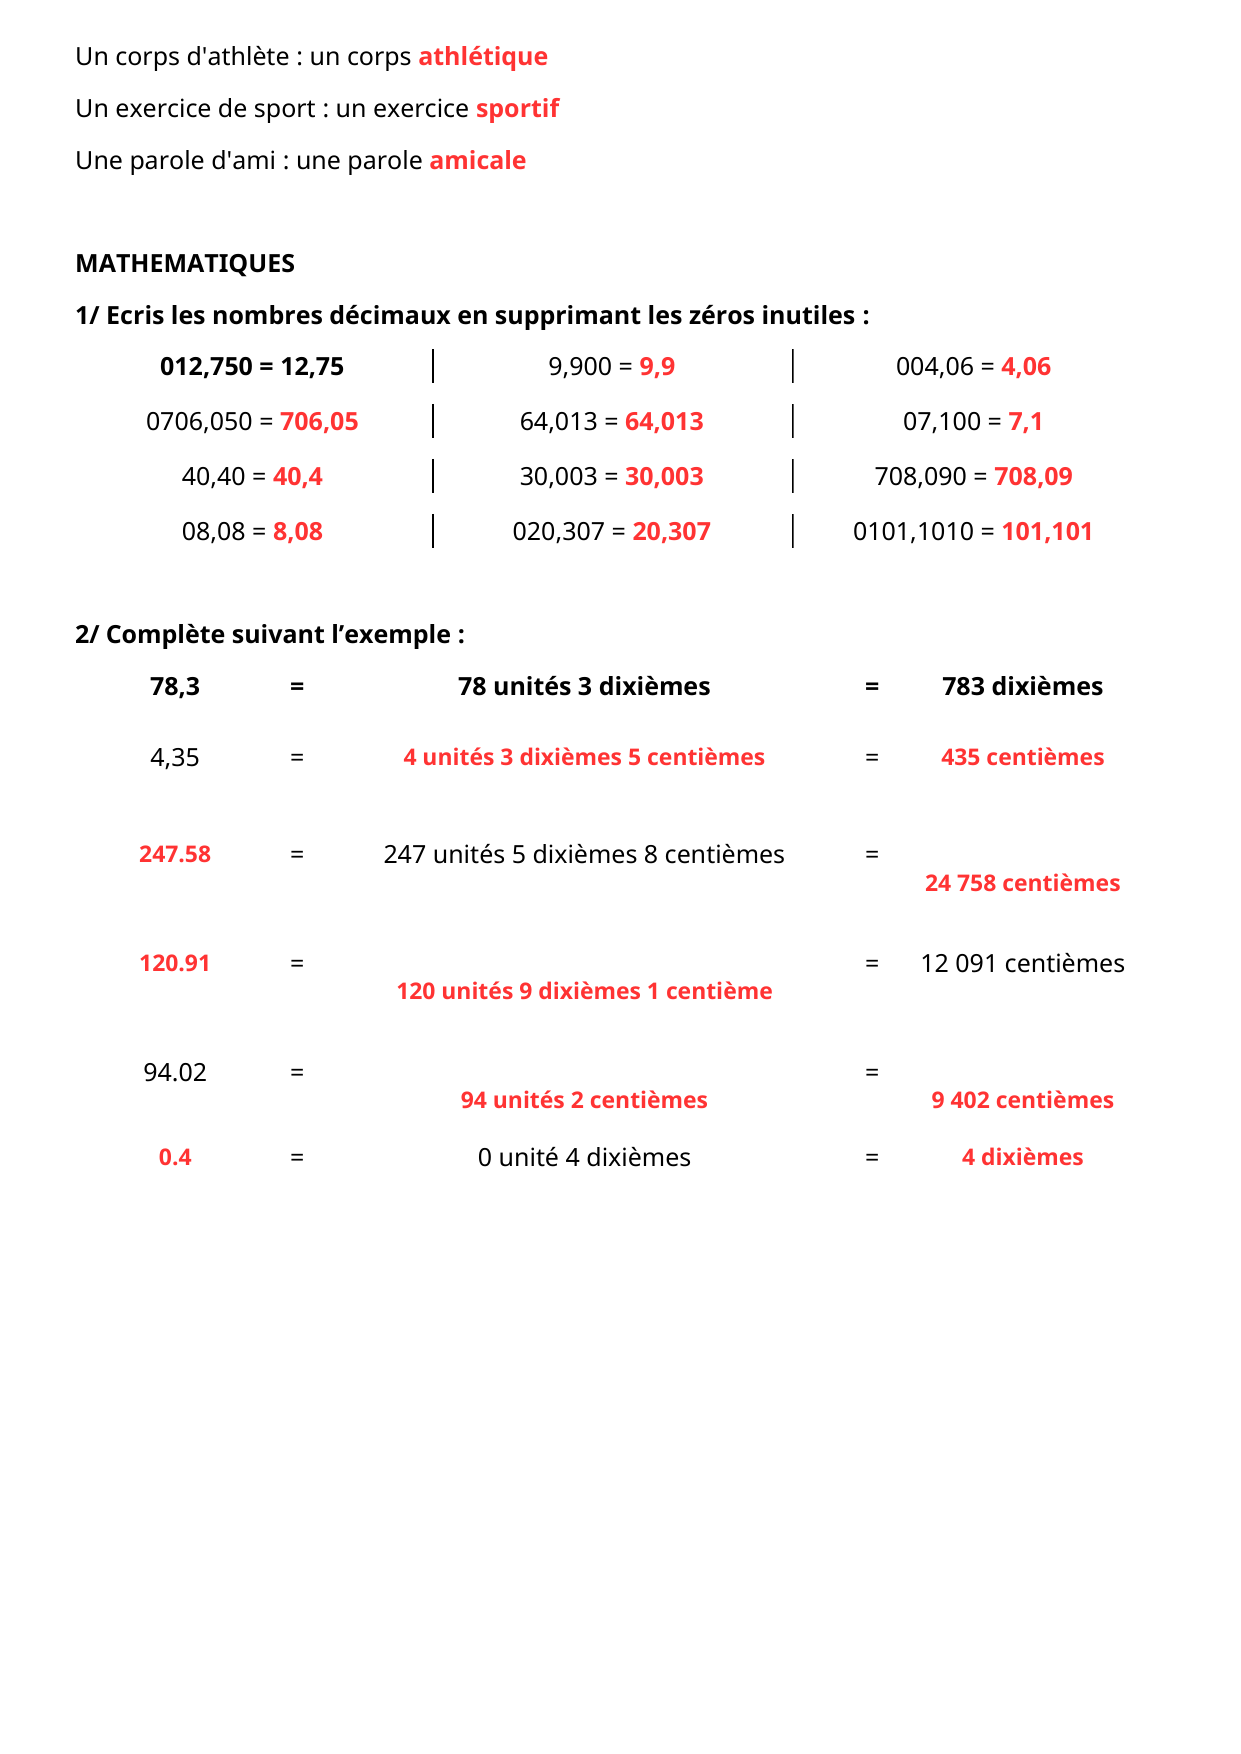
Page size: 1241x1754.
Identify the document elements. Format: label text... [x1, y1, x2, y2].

table_cell 247 unités 5 dixièmes 8 centièmes [319, 810, 850, 918]
table_cell = [275, 1028, 319, 1136]
table_header = [850, 669, 894, 724]
table_cell 4,35 [75, 724, 275, 810]
text Une parole d'ami : une parole amicale [75, 142, 1183, 176]
table_cell = [275, 919, 319, 1027]
table_cell 020,307 = 20,307 [434, 514, 794, 569]
table_cell 120 unités 9 dixièmes 1 centième [319, 919, 850, 1027]
table_header 78,3 [75, 669, 275, 724]
table_cell 30,003 = 30,003 [434, 459, 794, 514]
table_header 004,06 = 4,06 [794, 349, 1153, 404]
table_cell 0,4 [75, 1136, 275, 1197]
table_cell 08,08 = 8,08 [75, 514, 434, 569]
table_cell 07,100 = 7,1 [794, 404, 1153, 459]
text Un exercice de sport : un exercice sportif [75, 91, 1183, 125]
table_cell 9 402 centièmes [894, 1028, 1152, 1136]
table_header 783 dixièmes [894, 669, 1152, 724]
table_cell 435 centièmes [894, 724, 1152, 810]
table_header 78 unités 3 dixièmes [319, 669, 850, 724]
table_cell 94,02 [75, 1028, 275, 1136]
table_cell = [850, 724, 894, 810]
table_cell = [850, 1028, 894, 1136]
table_cell 0101,1010 = 101,101 [794, 514, 1153, 569]
table_cell 94 unités 2 centièmes [319, 1028, 850, 1136]
table_header = [275, 669, 319, 724]
text MATHEMATIQUES [75, 246, 1183, 280]
text 1/ Ecris les nombres décimaux en supprimant les zéros inutiles : [75, 297, 1183, 331]
table_cell 12 091 centièmes [894, 919, 1152, 1027]
table_cell 24 758 centièmes [894, 810, 1152, 918]
table_cell 40,40 = 40,4 [75, 459, 434, 514]
text 2/ Complète suivant l’exemple : [75, 617, 1183, 651]
table_cell 247,58 [75, 810, 275, 918]
table_cell 0 unité 4 dixièmes [319, 1136, 850, 1197]
text Un corps d'athlète : un corps athlétique [75, 39, 1183, 73]
table_header 9,900 = 9,9 [434, 349, 794, 404]
table_cell 0706,050 = 706,05 [75, 404, 434, 459]
table_cell = [850, 810, 894, 918]
table_cell 64,013 = 64,013 [434, 404, 794, 459]
table_cell 708,090 = 708,09 [794, 459, 1153, 514]
table_cell = [275, 724, 319, 810]
table_header 012,750 = 12,75 [75, 349, 434, 404]
table_cell = [850, 1136, 894, 1197]
table_cell 4 unités 3 dixièmes 5 centièmes [319, 724, 850, 810]
table_cell = [850, 919, 894, 1027]
table_cell 4 dixièmes [894, 1136, 1152, 1197]
table_cell = [275, 1136, 319, 1197]
table_cell 120,91 [75, 919, 275, 1027]
table_cell = [275, 810, 319, 918]
